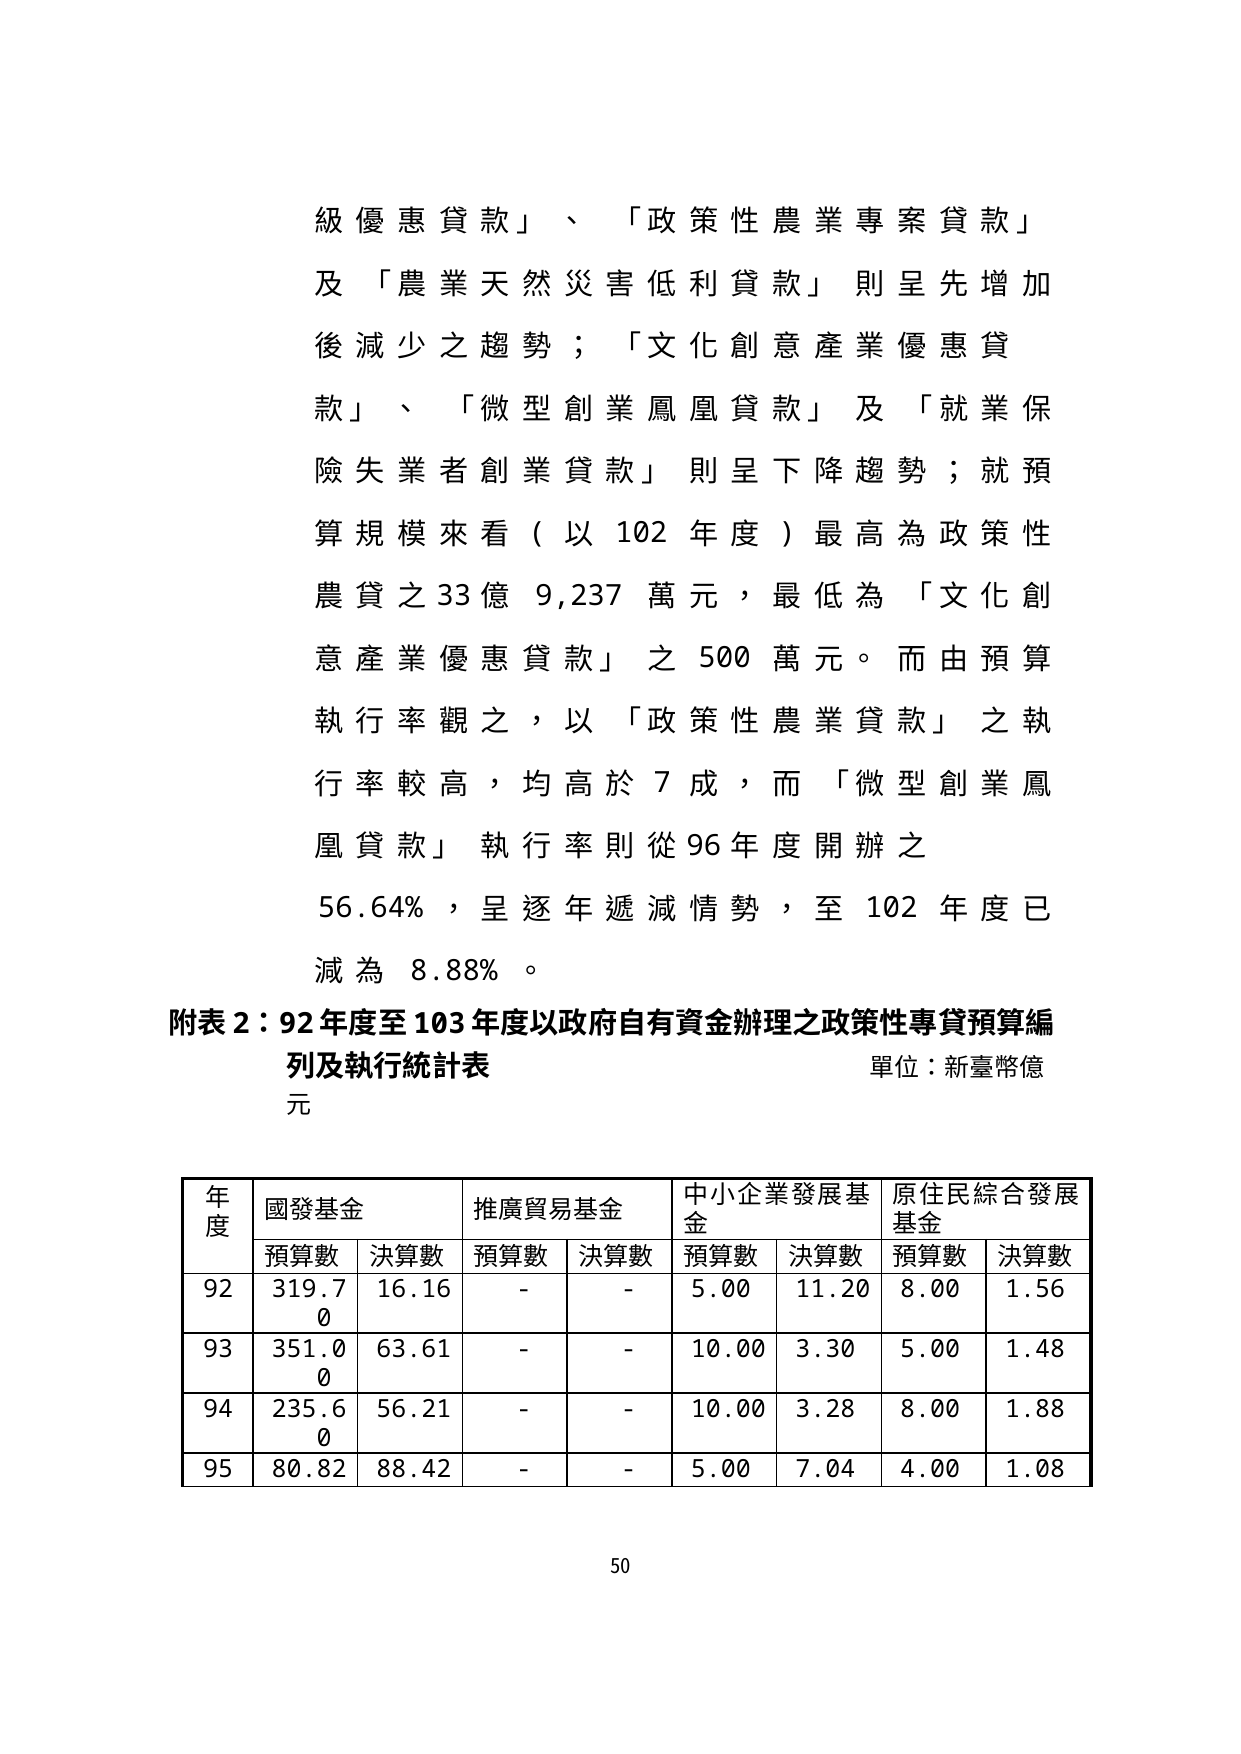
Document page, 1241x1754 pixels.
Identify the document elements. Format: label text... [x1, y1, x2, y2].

table_cell 7.04 [777, 1454, 881, 1486]
table_cell 8.00 [882, 1394, 985, 1452]
table_cell 預算數 [882, 1240, 985, 1272]
table_header 年度 [184, 1180, 252, 1272]
table_cell 決算數 [358, 1240, 462, 1272]
table_cell 63.61 [358, 1334, 462, 1392]
table_cell 94 [184, 1394, 252, 1452]
table_header 中小企業發展基金 [673, 1180, 881, 1239]
table_cell - [463, 1334, 566, 1392]
table_cell 10.00 [673, 1334, 776, 1392]
table_cell 1.08 [987, 1454, 1089, 1486]
table_cell 預算數 [254, 1240, 357, 1272]
table_cell - [463, 1394, 566, 1452]
table_cell 11.20 [777, 1274, 881, 1332]
table_cell 決算數 [777, 1240, 881, 1272]
table_cell - [568, 1394, 671, 1452]
table_cell 16.16 [358, 1274, 462, 1332]
table_header 推廣貿易基金 [463, 1180, 671, 1239]
table_cell 預算數 [673, 1240, 776, 1272]
table_cell - [463, 1274, 566, 1332]
table_cell - [463, 1454, 566, 1486]
table_cell 92 [184, 1274, 252, 1332]
text 附表2：92年度至103年度以政府自有資金辦理之政策性專貸預算編列及執行統計表 單位：新臺幣億元 [168, 1000, 1058, 1121]
table_cell 1.56 [987, 1274, 1089, 1332]
table_cell - [568, 1454, 671, 1486]
table_cell 10.00 [673, 1394, 776, 1452]
table_cell 5.00 [673, 1274, 776, 1332]
table_cell 5.00 [673, 1454, 776, 1486]
table_cell 351.00 [254, 1334, 357, 1392]
table_cell 93 [184, 1334, 252, 1392]
table_cell 決算數 [987, 1240, 1089, 1272]
table_header 原住民綜合發展基金 [882, 1180, 1089, 1239]
table_cell 235.60 [254, 1394, 357, 1452]
table_cell 95 [184, 1454, 252, 1486]
table_cell 88.42 [358, 1454, 462, 1486]
table_cell 1.48 [987, 1334, 1089, 1392]
table_cell 預算數 [463, 1240, 566, 1272]
text 級優惠貸款」、「政策性農業專案貸款」及「農業天然災害低利貸款」則呈先增加後減少之趨勢；「文化創意產業優惠貸款」、「微型創業鳳凰貸款」及「就業保險失業者創業貸款」則呈下降趨勢；就預算規模來看(以102年度)最高為政策性農貸之33億9,237萬元，最低為「文化創意產業優惠貸款」之500萬元。而由預算執行率觀之，以「政策性農業貸款」之執行率較高，均高於7成，而「微型創業鳳凰貸款」執行率則從96年度開辦之56.64%，呈逐年遞減情勢，至102年度已減為8.88%。 [271, 177, 1058, 990]
table_cell 8.00 [882, 1274, 985, 1332]
table_cell - [568, 1274, 671, 1332]
table_cell 5.00 [882, 1334, 985, 1392]
table_cell 1.88 [987, 1394, 1089, 1452]
table_header 國發基金 [254, 1180, 462, 1239]
table_cell 3.28 [777, 1394, 881, 1452]
table_cell - [568, 1334, 671, 1392]
table_cell 56.21 [358, 1394, 462, 1452]
table_cell 決算數 [568, 1240, 671, 1272]
table_cell 319.70 [254, 1274, 357, 1332]
table_cell 4.00 [882, 1454, 985, 1486]
table_cell 80.82 [254, 1454, 357, 1486]
table_cell 3.30 [777, 1334, 881, 1392]
